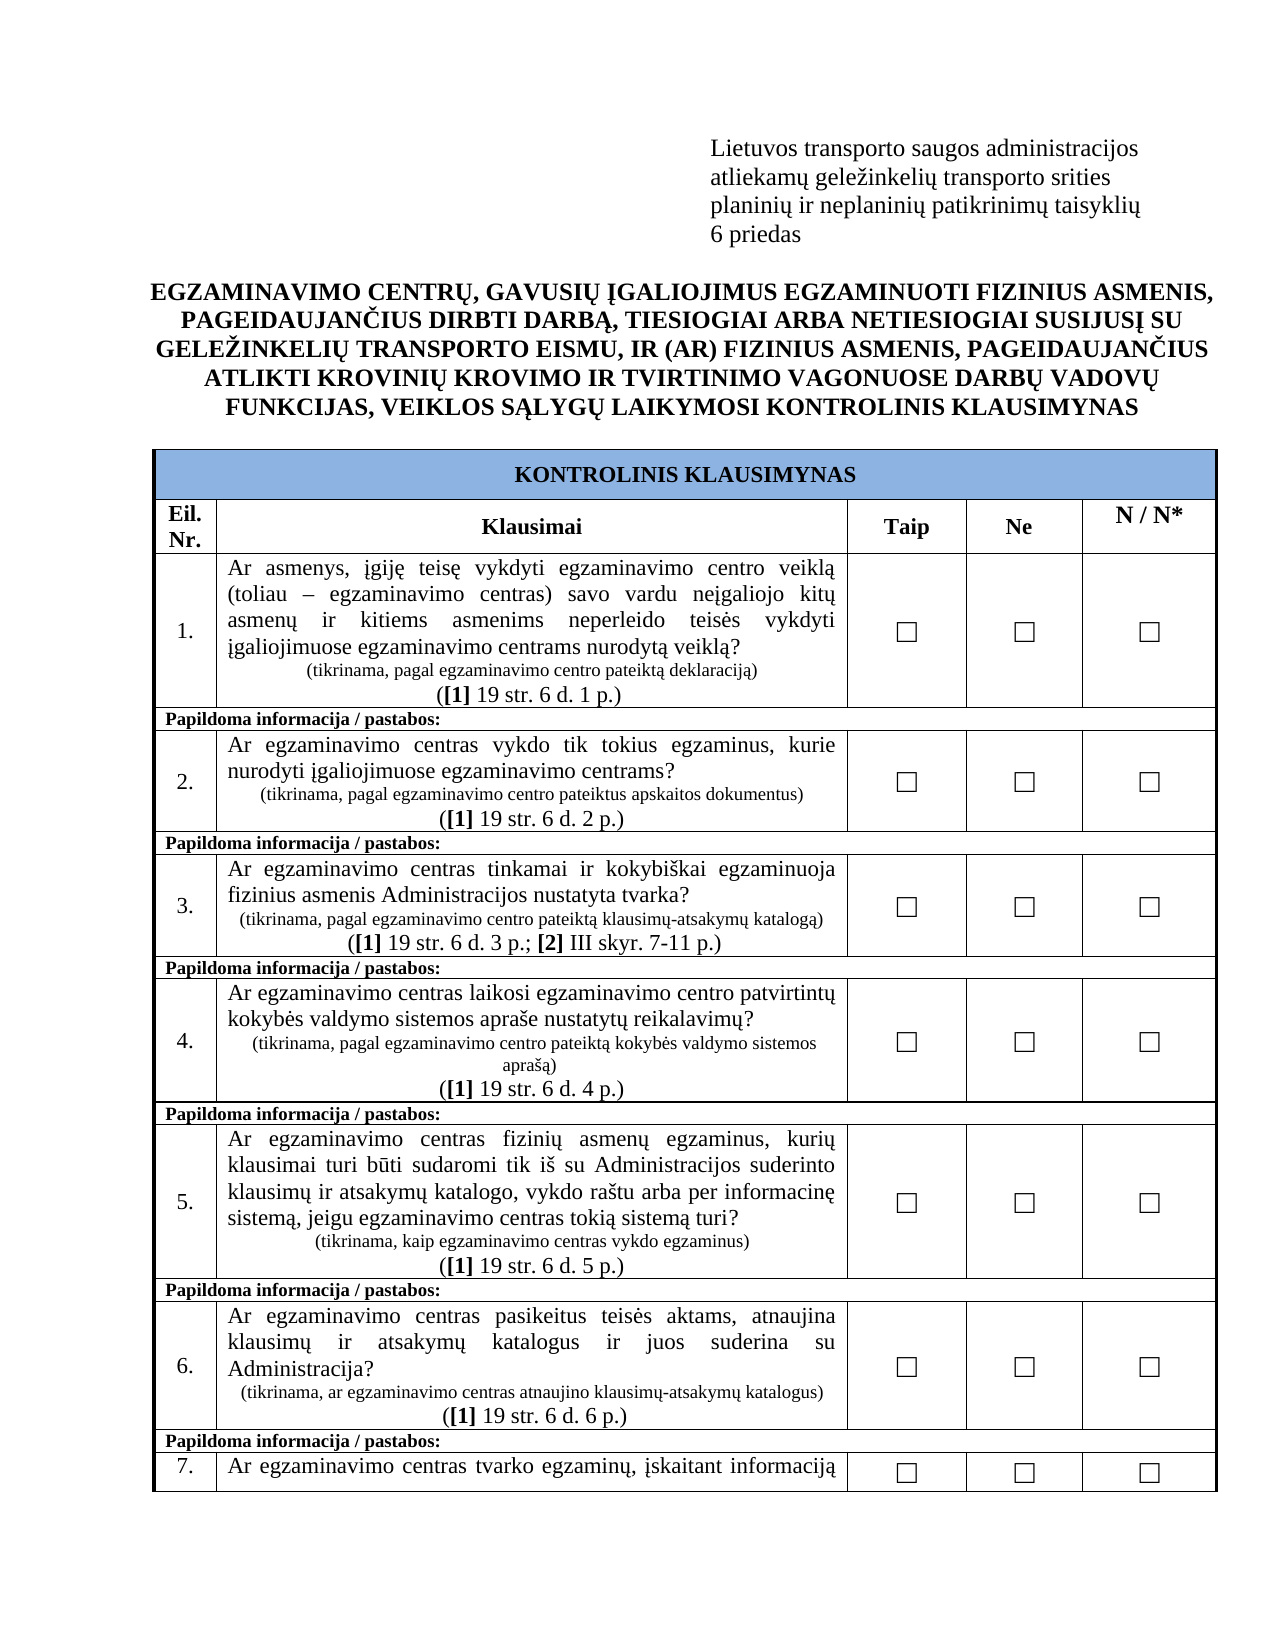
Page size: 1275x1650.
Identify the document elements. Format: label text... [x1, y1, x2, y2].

table_cell Ne [967, 500, 1082, 553]
table_cell Papildoma informacija / pastabos: [156, 1103, 1215, 1124]
table_cell Ar egzaminavimo centras tinkamai ir kokybiškai egzaminuoja fizinius asmenis Administracijos nustatyta tvarka? (tikrinama, pagal egzaminavimo centro pateiktą klausimų-atsakymų katalogą) ([1] 19 str. 6 d. 3 p.; [2] III skyr. 7-11 p.) [217, 855, 847, 956]
table_cell □ [1083, 1125, 1215, 1278]
table_cell □ [1083, 1453, 1215, 1491]
table_cell Papildoma informacija / pastabos: [156, 957, 1215, 978]
table_cell Ar asmenys, įgiję teisę vykdyti egzaminavimo centro veiklą (toliau – egzaminavimo centras) savo vardu neįgaliojo kitų asmenų ir kitiems asmenims neperleido teisės vykdyti įgaliojimuose egzaminavimo centrams nurodytą veiklą? (tikrinama, pagal egzaminavimo centro pateiktą deklaraciją) ([1] 19 str. 6 d. 1 p.) [217, 554, 847, 707]
table_header KONTROLINIS KLAUSIMYNAS [156, 450, 1215, 499]
table_cell Ar egzaminavimo centras tvarko egzaminų, įskaitant informaciją [217, 1453, 847, 1491]
table_cell □ [967, 855, 1082, 956]
text planinių ir neplaninių patikrinimų taisyklių [710, 191, 1216, 219]
table_cell Papildoma informacija / pastabos: [156, 1279, 1215, 1301]
table_cell Eil. Nr. [156, 500, 216, 553]
text EGZAMINAVIMO CENTRŲ, GAVUSIŲ ĮGALIOJIMUS EGZAMINUOTI FIZINIUS ASMENIS, PAGEIDAUJANČIUS DIRBTI DARBĄ, TIESIOGIAI ARBA NETIESIOGIAI SUSIJUSĮ SU GELEŽINKELIŲ TRANSPORTO EISMU, IR (AR) FIZINIUS ASMENIS, PAGEIDAUJANČIUS ATLIKTI KROVINIŲ KROVIMO IR TVIRTINIMO VAGONUOSE DARBŲ VADOVŲ FUNKCIJAS, VEIKLOS SĄLYGŲ LAIKYMOSI KONTROLINIS KLAUSIMYNAS [148, 277, 1216, 421]
table_cell □ [848, 554, 966, 707]
table_cell Papildoma informacija / pastabos: [156, 832, 1215, 854]
table_cell Ar egzaminavimo centras fizinių asmenų egzaminus, kurių klausimai turi būti sudaromi tik iš su Administracijos suderinto klausimų ir atsakymų katalogo, vykdo raštu arba per informacinę sistemą, jeigu egzaminavimo centras tokią sistemą turi? (tikrinama, kaip egzaminavimo centras vykdo egzaminus) ([1] 19 str. 6 d. 5 p.) [217, 1125, 847, 1278]
table_cell □ [967, 1125, 1082, 1278]
table_cell □ [1083, 554, 1215, 707]
table_cell Taip [848, 500, 966, 553]
table_cell □ [848, 855, 966, 956]
table_cell □ [967, 731, 1082, 831]
table_cell □ [967, 554, 1082, 707]
table_cell Ar egzaminavimo centras pasikeitus teisės aktams, atnaujina klausimų ir atsakymų katalogus ir juos suderina su Administracija? (tikrinama, ar egzaminavimo centras atnaujino klausimų-atsakymų katalogus) ([1] 19 str. 6 d. 6 p.) [217, 1302, 847, 1429]
table_cell Ar egzaminavimo centras laikosi egzaminavimo centro patvirtintų kokybės valdymo sistemos apraše nustatytų reikalavimų? (tikrinama, pagal egzaminavimo centro pateiktą kokybės valdymo sistemos aprašą) ([1] 19 str. 6 d. 4 p.) [217, 979, 847, 1101]
text atliekamų geležinkelių transporto srities [710, 162, 1216, 191]
table_cell □ [1083, 1302, 1215, 1429]
table_cell □ [848, 1125, 966, 1278]
table_cell □ [1083, 979, 1215, 1101]
table_cell Papildoma informacija / pastabos: [156, 1430, 1215, 1452]
table_cell □ [1083, 855, 1215, 956]
table_cell □ [848, 1453, 966, 1491]
text 6 priedas [710, 219, 1216, 248]
table_cell Ar egzaminavimo centras vykdo tik tokius egzaminus, kurie nurodyti įgaliojimuose egzaminavimo centrams? (tikrinama, pagal egzaminavimo centro pateiktus apskaitos dokumentus) ([1] 19 str. 6 d. 2 p.) [217, 731, 847, 831]
table_cell 6. [156, 1302, 216, 1429]
table_cell □ [848, 731, 966, 831]
table_cell □ [848, 1302, 966, 1429]
table_cell □ [967, 1453, 1082, 1491]
table_cell 5. [156, 1125, 216, 1278]
table_cell □ [967, 979, 1082, 1101]
table_cell Klausimai [217, 500, 847, 553]
table_cell 7. [156, 1453, 216, 1491]
table_cell 4. [156, 979, 216, 1101]
table_cell 1. [156, 554, 216, 707]
table_cell □ [1083, 731, 1215, 831]
table_cell □ [967, 1302, 1082, 1429]
table_cell □ [848, 979, 966, 1101]
table_cell 3. [156, 855, 216, 956]
table_cell N / N* [1083, 500, 1215, 553]
table_cell 2. [156, 731, 216, 831]
table_cell Papildoma informacija / pastabos: [156, 708, 1215, 729]
text Lietuvos transporto saugos administracijos [710, 133, 1216, 162]
